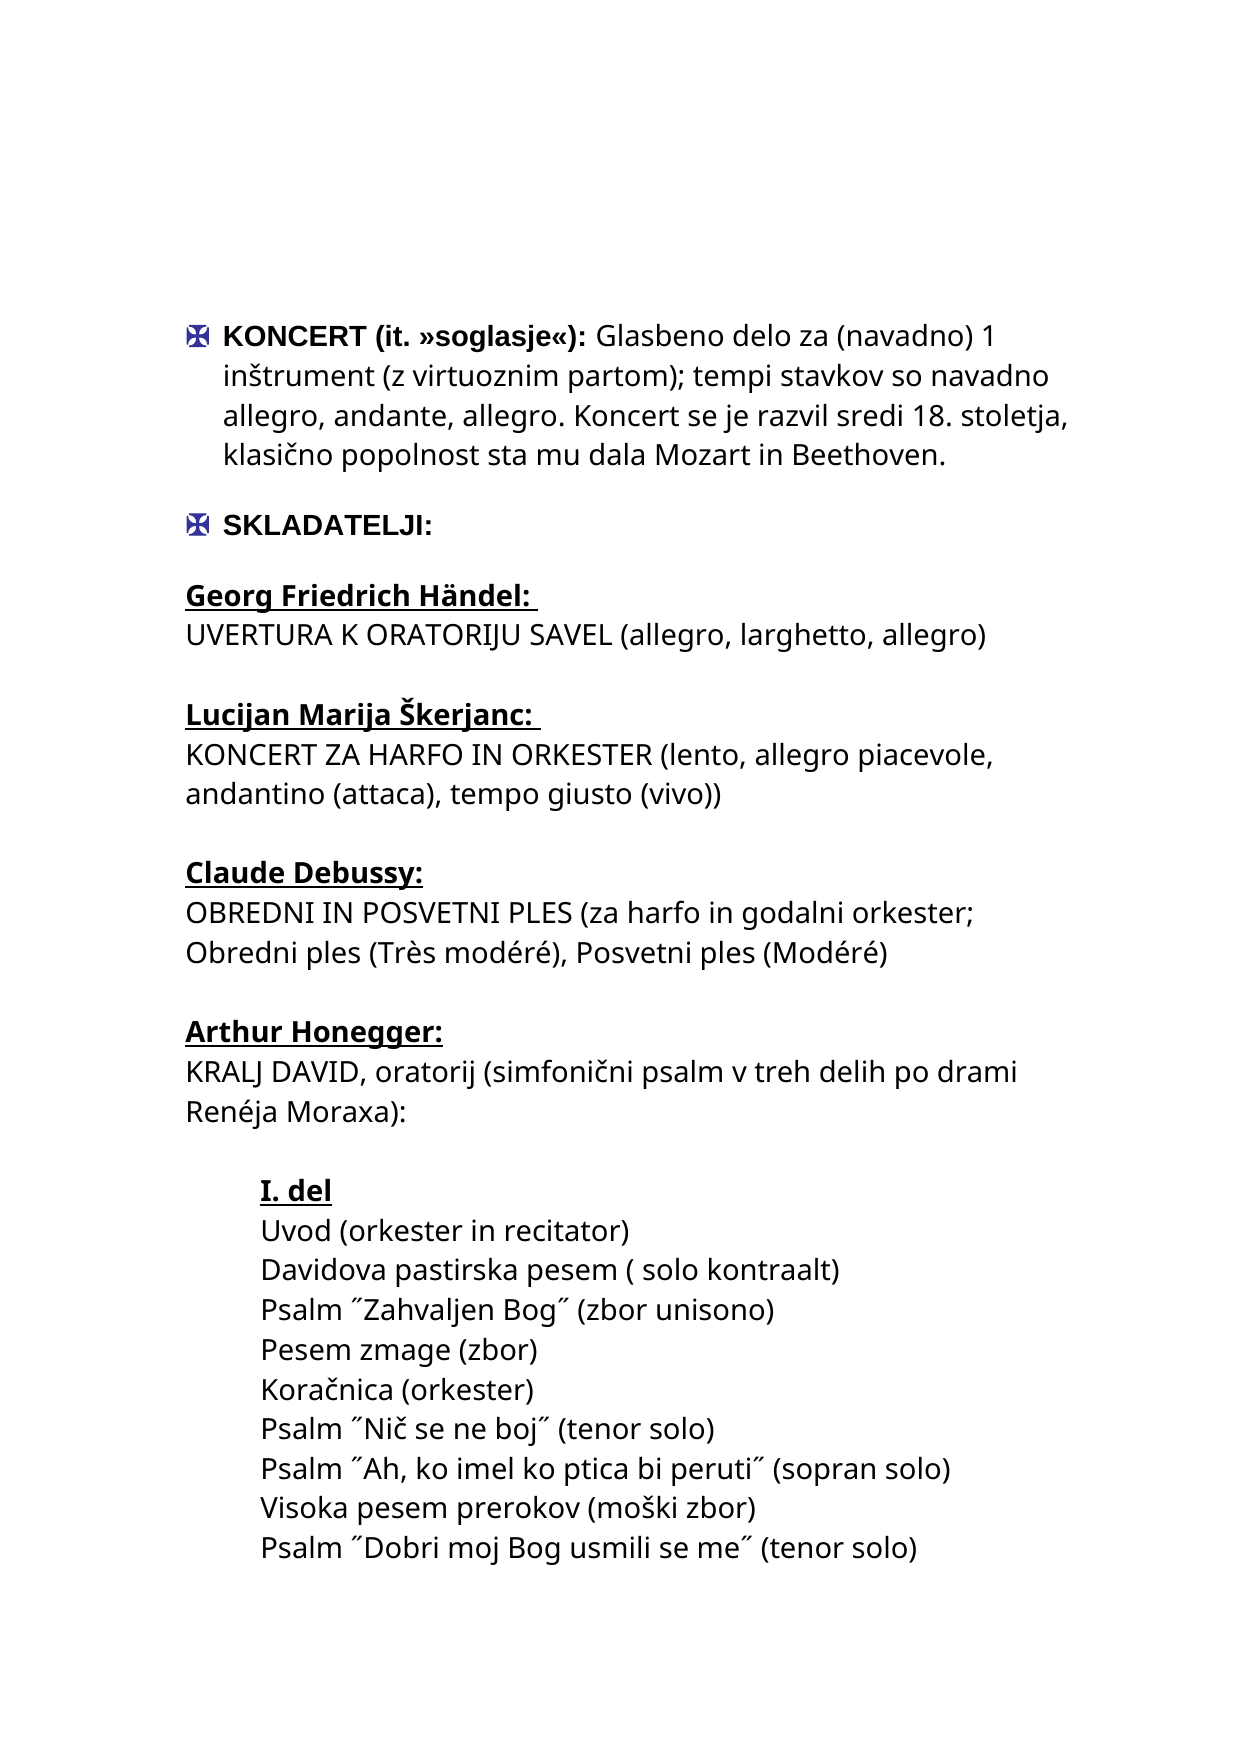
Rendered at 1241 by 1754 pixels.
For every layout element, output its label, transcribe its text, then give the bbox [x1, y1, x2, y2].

text UVERTURA K ORATORIJU SAVEL (allegro, larghetto, allegro) [185, 615, 1092, 654]
text Psalm ˝Nič se ne boj˝ (tenor solo) [260, 1408, 1092, 1448]
text Psalm ˝Ah, ko imel ko ptica bi peruti˝ (sopran solo) [260, 1448, 1092, 1488]
text Davidova pastirska pesem ( solo kontraalt) [260, 1250, 1092, 1289]
text KONCERT ZA HARFO IN ORKESTER (lento, allegro piacevole, andantino (attaca), tempo giusto (vivo)) [185, 734, 1092, 813]
text Pesem zmage (zbor) [260, 1329, 1092, 1369]
text Psalm ˝Dobri moj Bog usmili se me˝ (tenor solo) [260, 1527, 1092, 1567]
list KONCERT (it. »soglasje«): Glasbeno delo za (navadno) 1 inštrument (z virtuoznim partom); tempi stavkov so navadno allegro, andante, allegro. Koncert se je razvil sredi 18. stoletja, klasično popolnost sta mu dala Mozart in Beethoven. [185, 315, 1092, 474]
text Lucijan Marija Škerjanc: [185, 694, 1092, 734]
text Georg Friedrich Händel: [185, 575, 1092, 615]
list SKLADATELJI: [185, 508, 1092, 541]
text Uvod (orkester in recitator) [260, 1210, 1092, 1250]
text Claude Debussy: [185, 853, 1092, 892]
subtitle I. del [260, 1170, 1092, 1210]
text Visoka pesem prerokov (moški zbor) [260, 1488, 1092, 1527]
text Psalm ˝Zahvaljen Bog˝ (zbor unisono) [260, 1289, 1092, 1329]
text Arthur Honegger: [185, 1012, 1092, 1051]
text KRALJ DAVID, oratorij (simfonični psalm v treh delih po drami Renéja Moraxa): [185, 1051, 1092, 1131]
text OBREDNI IN POSVETNI PLES (za harfo in godalni orkester; Obredni ples (Très modéré), Posvetni ples (Modéré) [185, 892, 1092, 972]
text Koračnica (orkester) [260, 1369, 1092, 1408]
